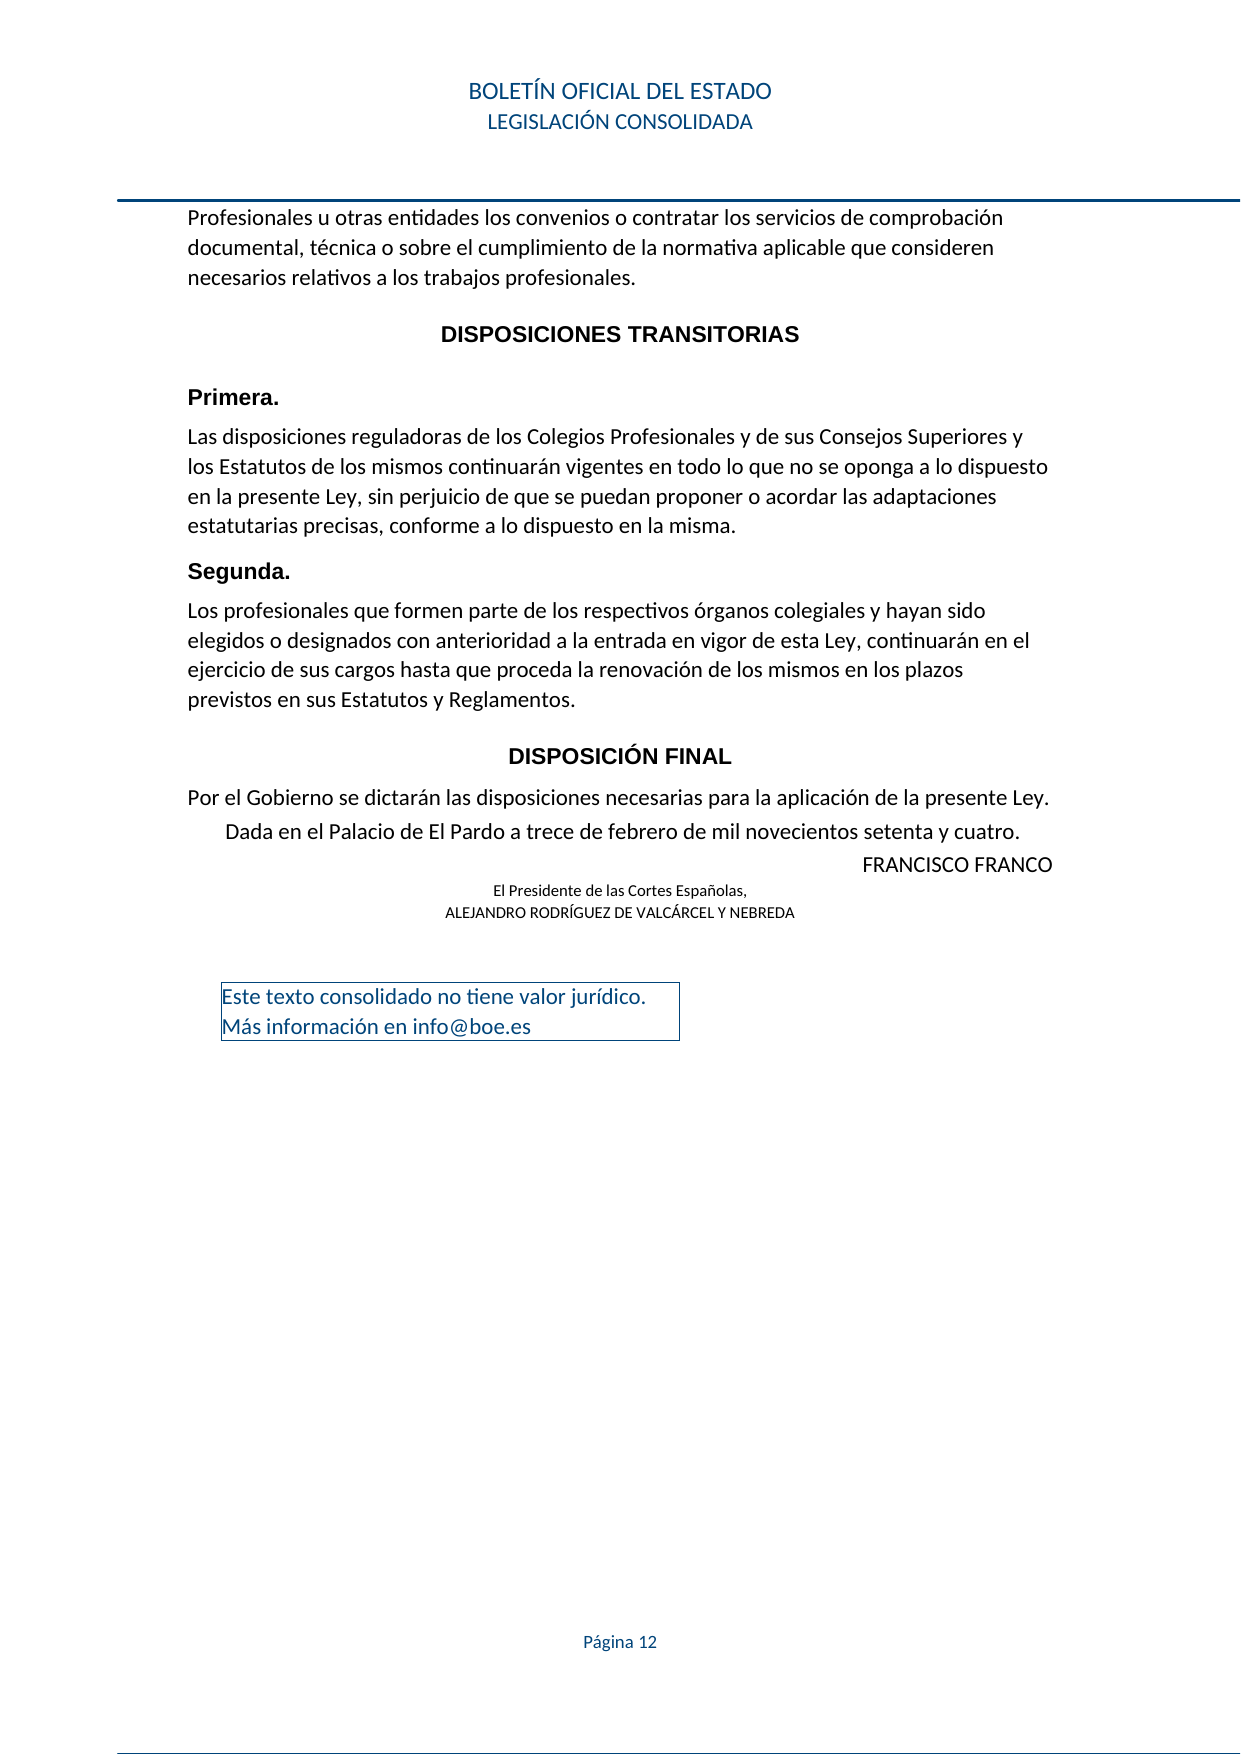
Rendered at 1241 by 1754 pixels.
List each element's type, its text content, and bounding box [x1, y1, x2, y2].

text El Presidente de las Cortes Españolas, [189, 880, 1051, 900]
text Primera. [187, 384, 1051, 410]
text Este texto consolidado no tiene valor jurídico. Más información en info@boe.es [222, 983, 679, 1040]
text Segunda. [187, 558, 1051, 584]
text DISPOSICIONES TRANSITORIAS [189, 321, 1051, 347]
text DISPOSICIÓN FINAL [189, 743, 1051, 770]
text Por el Gobierno se dictarán las disposiciones necesarias para la aplicación de la presente Ley. [187, 783, 1051, 811]
text Los profesionales que formen parte de los respectivos órganos colegiales y hayan sido elegidos o designados con anterioridad a la entrada en vigor de esta Ley, continuarán en el ejercicio de sus cargos hasta que proceda la renovación de los mismos en los plazos previstos en sus Estatutos y Reglamentos. [187, 596, 1051, 713]
text [187, 173, 1051, 199]
text Profesionales u otras entidades los convenios o contratar los servicios de comprobación documental, técnica o sobre el cumplimiento de la normativa aplicable que consideren necesarios relativos a los trabajos profesionales. [187, 202, 1051, 291]
text ALEJANDRO RODRÍGUEZ DE VALCÁRCEL Y NEBREDA [189, 902, 1051, 923]
text FRANCISCO FRANCO [189, 850, 1053, 878]
text Dada en el Palacio de El Pardo a trece de febrero de mil novecientos setenta y cuatro. [195, 817, 1051, 845]
text Las disposiciones reguladoras de los Colegios Profesionales y de sus Consejos Superiores y los Estatutos de los mismos continuarán vigentes en todo lo que no se oponga a lo dispuesto en la presente Ley, sin perjuicio de que se puedan proponer o acordar las adaptaciones estatutarias precisas, conforme a lo dispuesto en la misma. [187, 422, 1051, 539]
